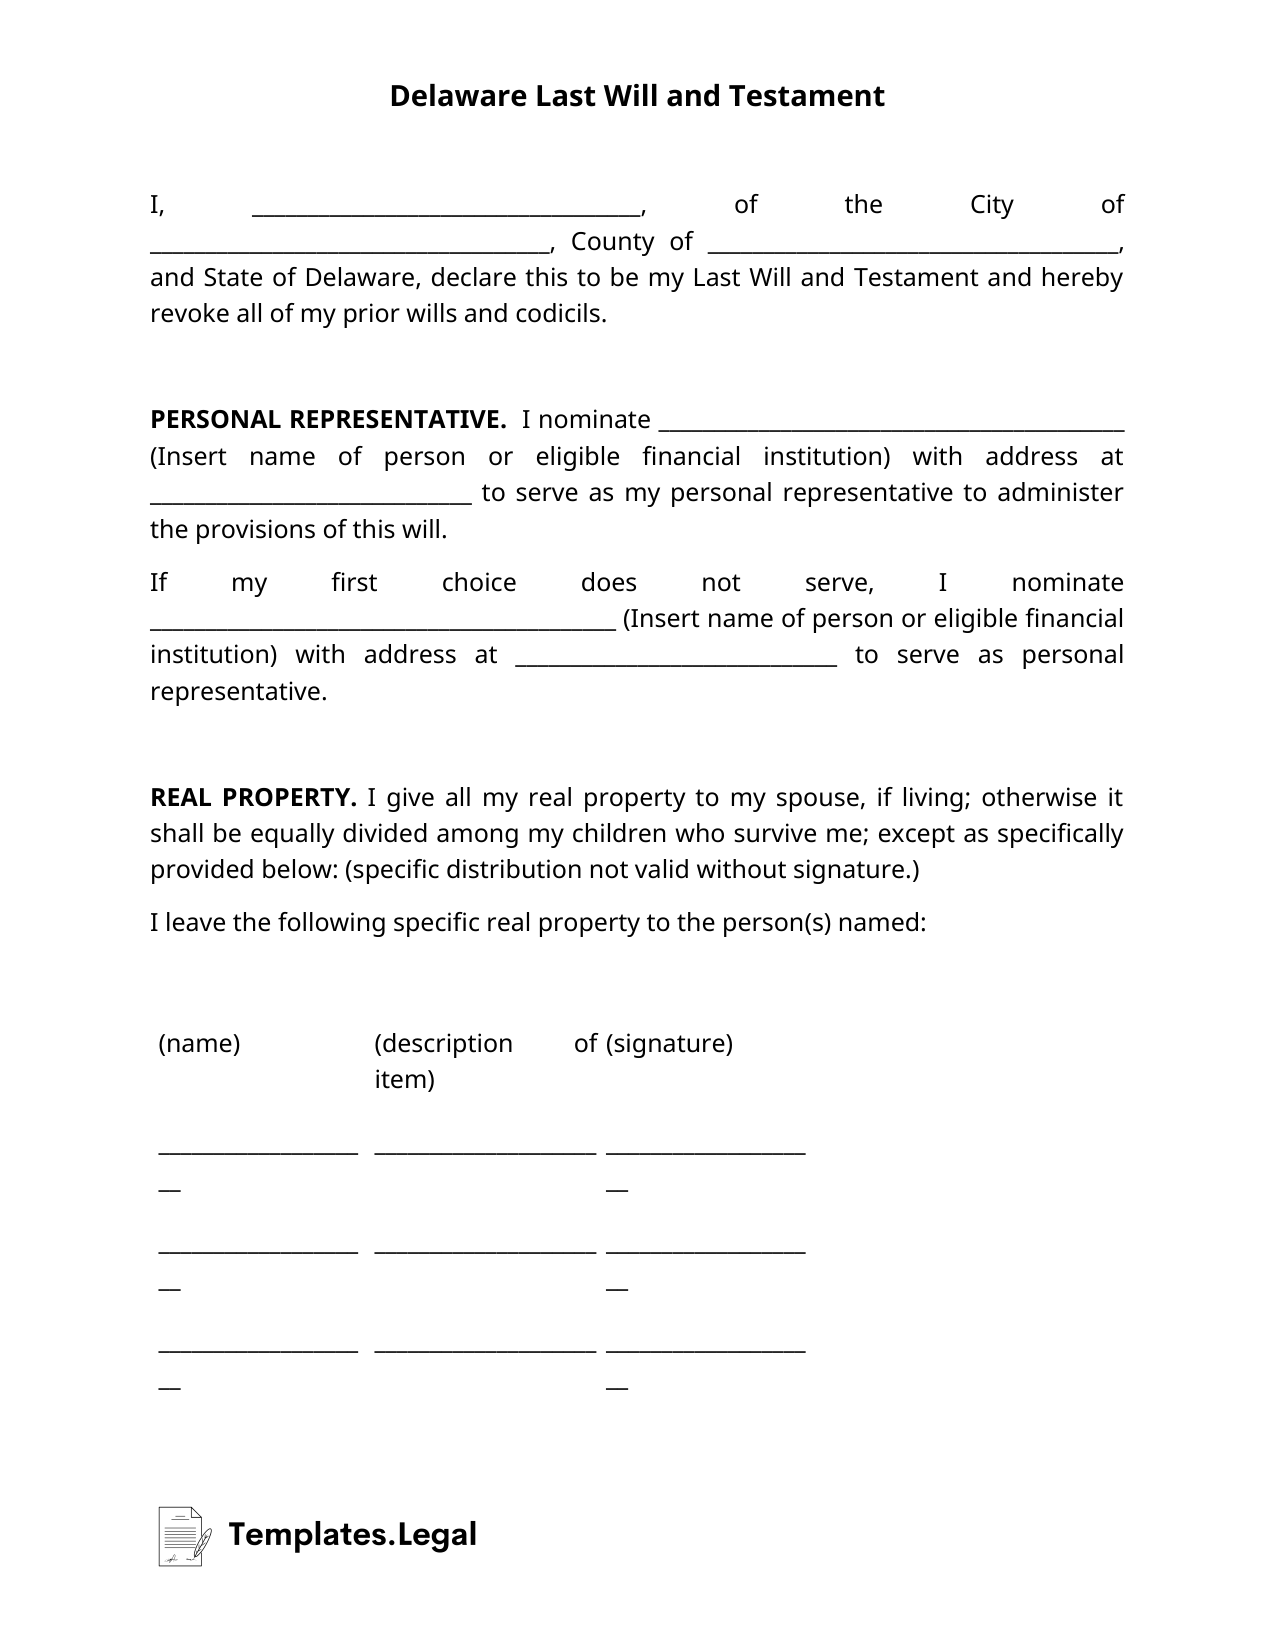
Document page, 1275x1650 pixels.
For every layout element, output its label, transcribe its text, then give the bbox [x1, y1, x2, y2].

table_header [298, 958, 370, 1021]
text I, ___________________________________, of the City of ____________________________________, County of _____________________________________, and State of Delaware, declare this to be my Last Will and Testament and hereby revoke all of my prior wills and codicils. [150, 187, 1125, 330]
text If my first choice does not serve, I nominate __________________________________________ (Insert name of person or eligible financial institution) with address at _____________________________ to serve as personal representative. [150, 564, 1125, 707]
table_cell ____________________ [602, 1120, 817, 1219]
table_header [602, 958, 817, 1021]
text REAL PROPERTY. I give all my real property to my spouse, if living; otherwise it shall be equally divided among my children who survive me; except as specifically provided below: (specific distribution not valid without signature.) [150, 779, 1125, 886]
table_cell ____________________ [154, 1219, 370, 1318]
table_cell ____________________ [370, 1318, 602, 1417]
table_cell ____________________ [602, 1219, 817, 1318]
table_header [370, 958, 602, 1021]
table_cell ____________________ [154, 1318, 370, 1417]
text PERSONAL REPRESENTATIVE. I nominate __________________________________________ (Insert name of person or eligible financial institution) with address at _____________________________ to serve as my personal representative to administer the provisions of this will. [150, 402, 1125, 545]
table_cell ____________________ [602, 1318, 817, 1417]
table_cell (name) [154, 1021, 370, 1120]
table_cell ____________________ [370, 1219, 602, 1318]
table_cell ____________________ [154, 1120, 370, 1219]
text Delaware Last Will and Testament [150, 75, 1125, 115]
text I leave the following specific real property to the person(s) named: [150, 905, 1125, 939]
table_cell (description of item) [370, 1021, 602, 1120]
table_header [226, 958, 298, 1021]
table_cell ____________________ [370, 1120, 602, 1219]
table_header [154, 958, 226, 1021]
table_cell (signature) [602, 1021, 817, 1120]
